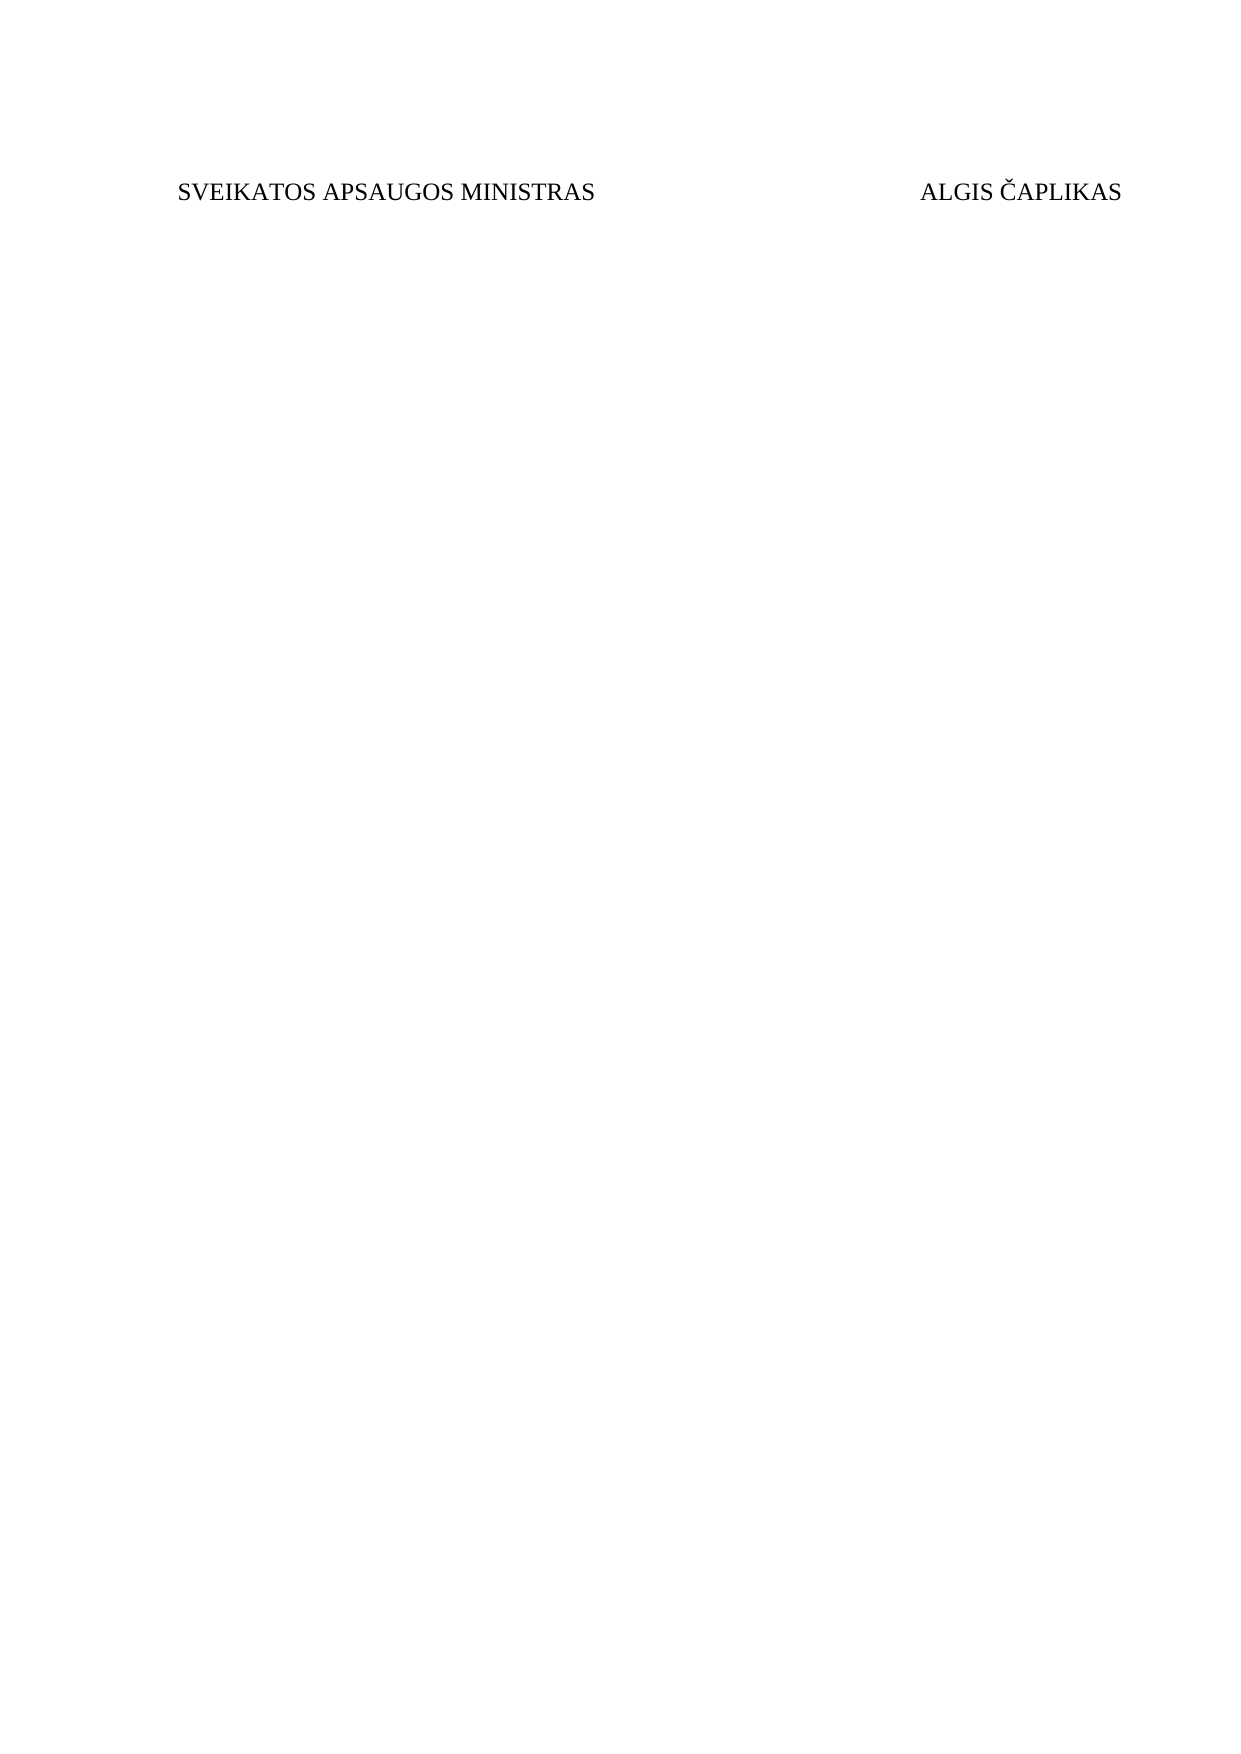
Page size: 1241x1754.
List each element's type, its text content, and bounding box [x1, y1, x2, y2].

text SVEIKATOS APSAUGOS MINISTRAS ALGIS ČAPLIKAS [177, 177, 1181, 206]
